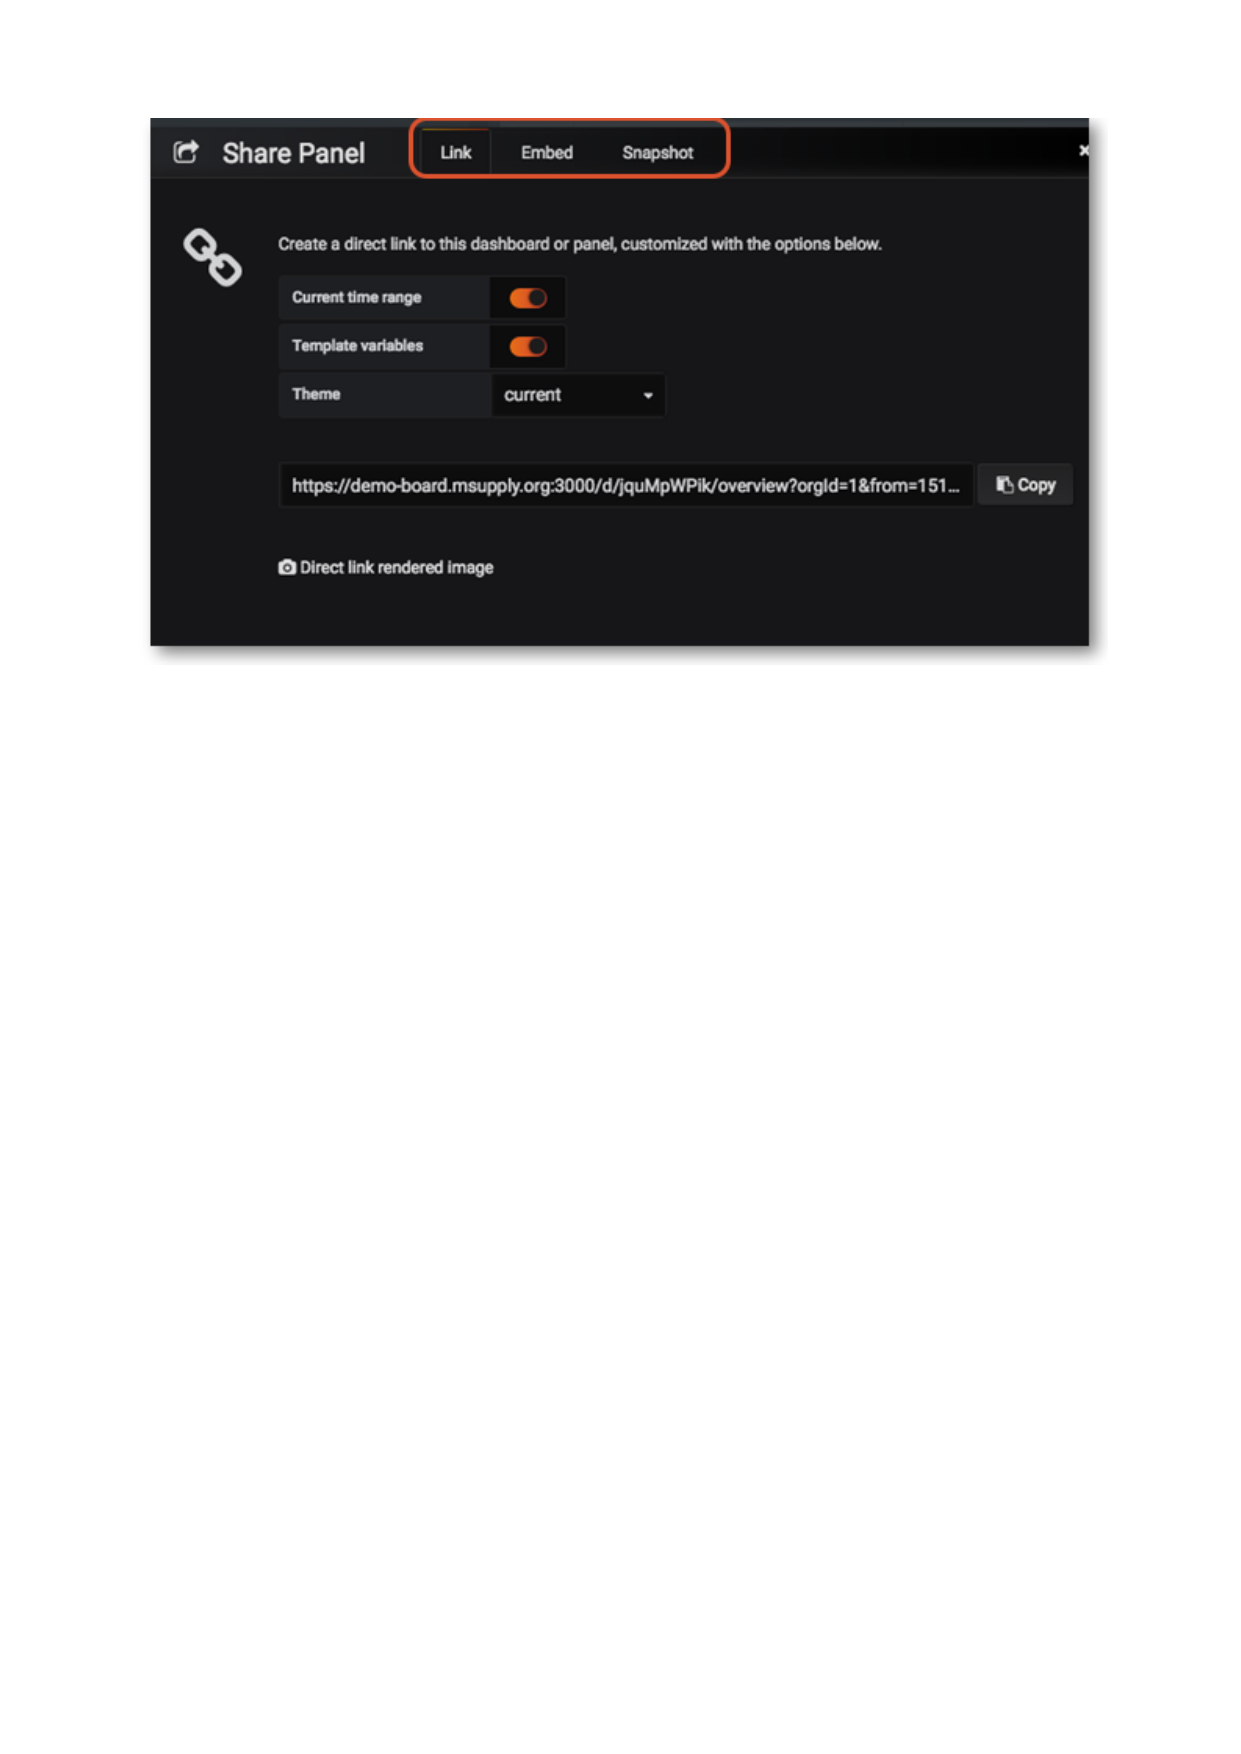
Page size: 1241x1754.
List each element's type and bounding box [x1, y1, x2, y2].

picture [132, 118, 1108, 665]
